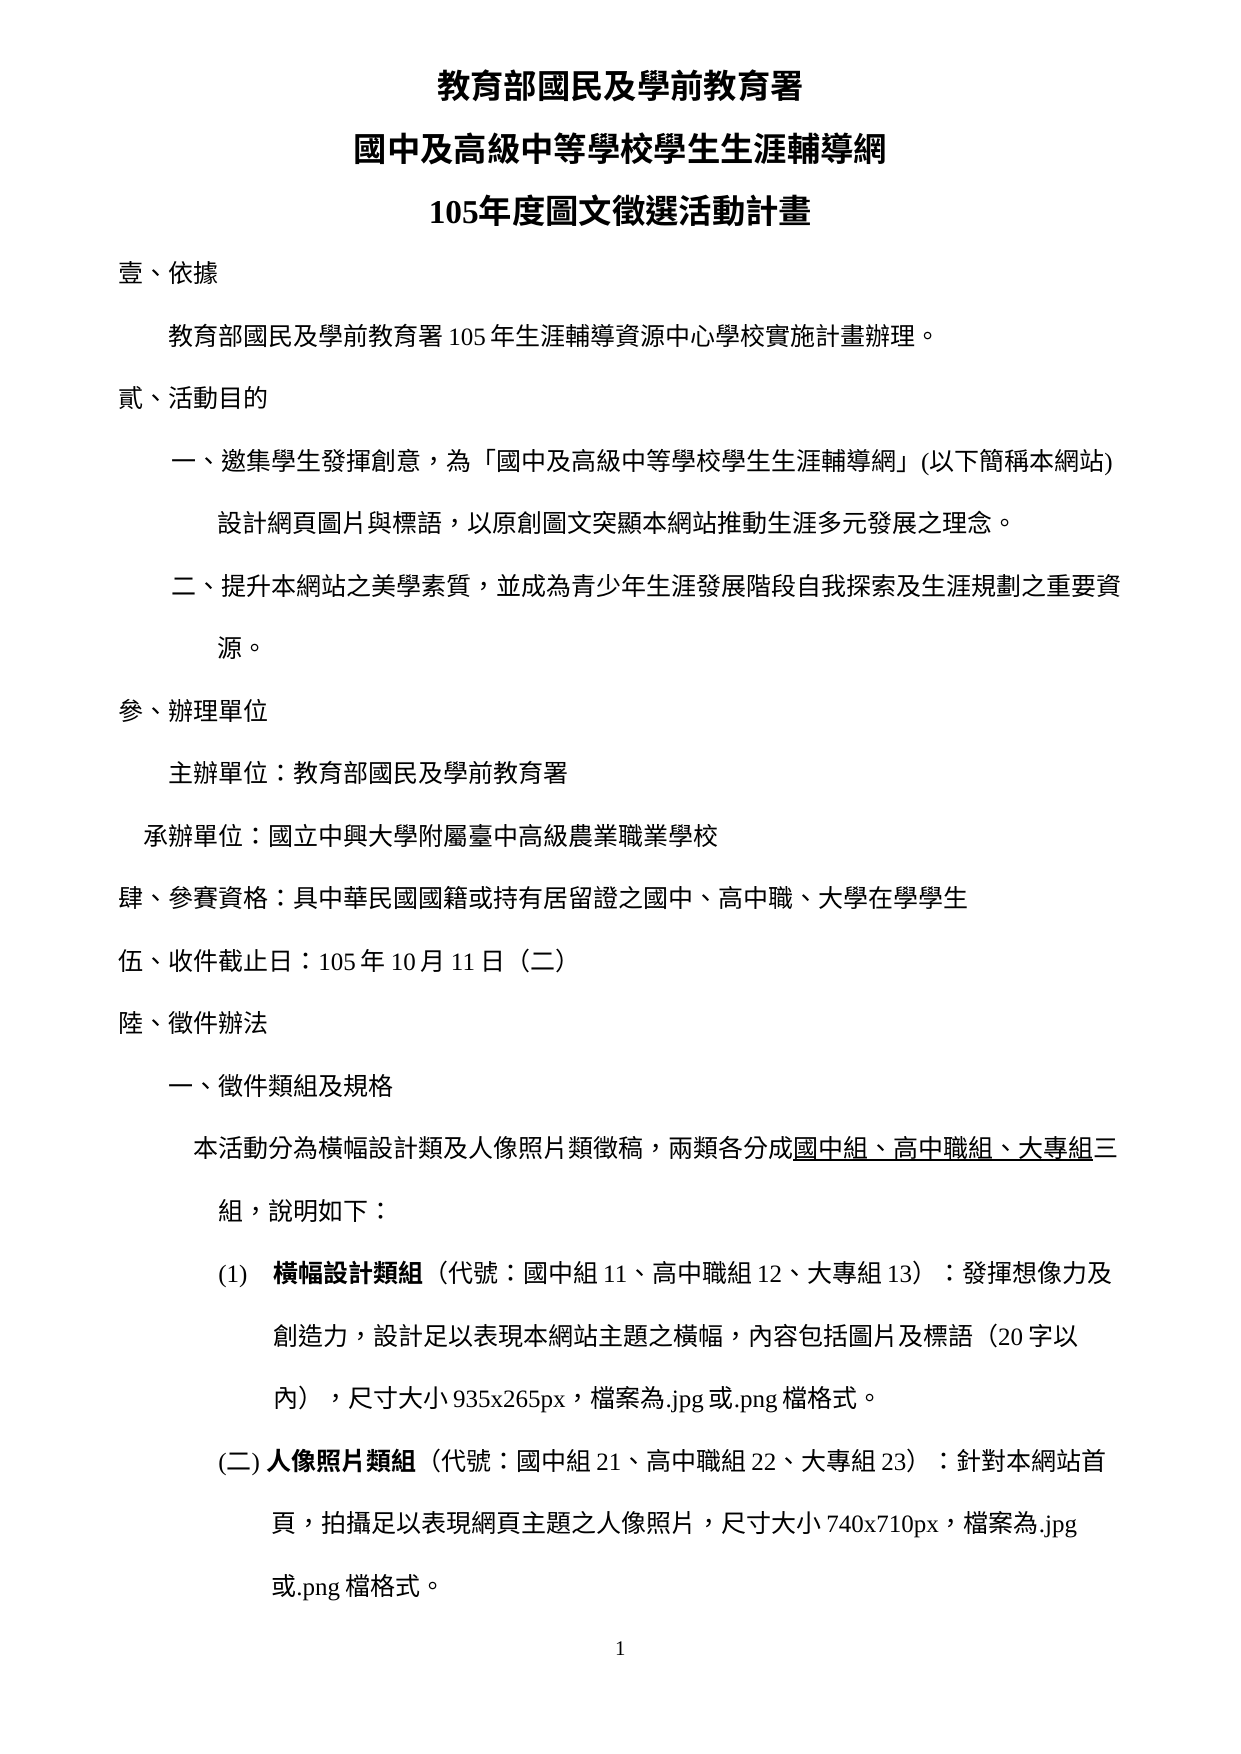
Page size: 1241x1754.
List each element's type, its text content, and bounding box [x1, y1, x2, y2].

text 本活動分為橫幅設計類及人像照片類徵稿，兩類各分成國中組、高中職組、大專組三組，說明如下： [168, 1105, 1122, 1230]
text 參、辦理單位 [118, 667, 1122, 730]
text 肆、參賽資格：具中華民國國籍或持有居留證之國中、高中職、大學在學學生 [118, 855, 1122, 917]
text 伍、收件截止日：105年10月11日（二） [118, 917, 1122, 980]
text 壹、依據 [118, 230, 1122, 292]
text 貳、活動目的 [118, 355, 1122, 417]
list 橫幅設計類組（代號：國中組11、高中職組12、大專組13）：發揮想像力及創造力，設計足以表現本網站主題之橫幅，內容包括圖片及標語（20字以內），尺寸大小935x265px，檔案為.jpg或.png檔格式。 [218, 1230, 1122, 1417]
text (二) 人像照片類組（代號：國中組21、高中職組22、大專組23）：針對本網站首頁，拍攝足以表現網頁主題之人像照片，尺寸大小740x710px，檔案為.jpg或.png檔格式。 [218, 1417, 1122, 1605]
text 主辦單位：教育部國民及學前教育署 [168, 730, 1122, 792]
text 承辦單位：國立中興大學附屬臺中高級農業職業學校 [118, 792, 1122, 855]
text 二、提升本網站之美學素質，並成為青少年生涯發展階段自我探索及生涯規劃之重要資源。 [171, 542, 1122, 667]
text 教育部國民及學前教育署 [118, 42, 1122, 105]
text 一、邀集學生發揮創意，為「國中及高級中等學校學生生涯輔導網」(以下簡稱本網站)設計網頁圖片與標語，以原創圖文突顯本網站推動生涯多元發展之理念。 [171, 417, 1122, 542]
text 105年度圖文徵選活動計畫 [118, 167, 1122, 230]
text 一、徵件類組及規格 [168, 1042, 1122, 1105]
text 陸、徵件辦法 [118, 980, 1122, 1042]
text 教育部國民及學前教育署105年生涯輔導資源中心學校實施計畫辦理。 [168, 292, 1122, 355]
text 國中及高級中等學校學生生涯輔導網 [118, 105, 1122, 167]
